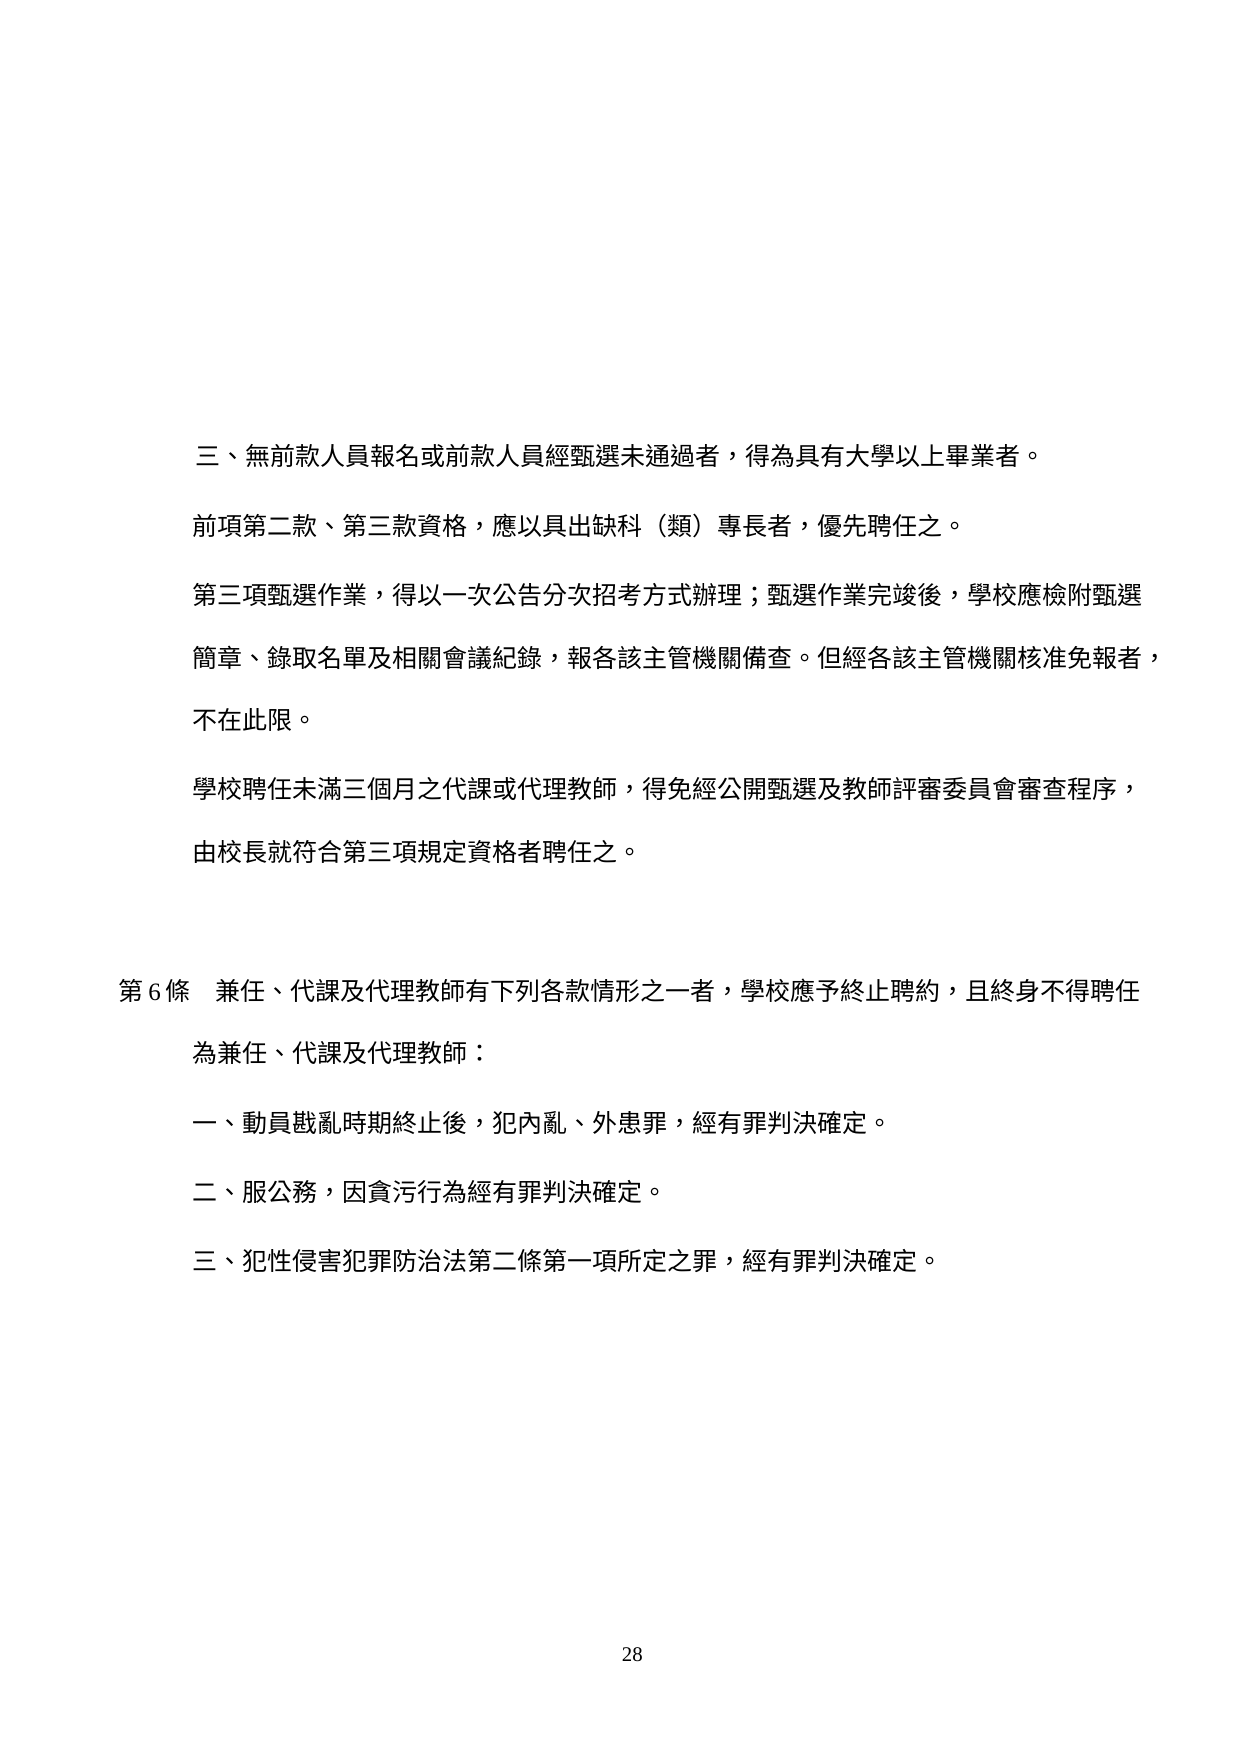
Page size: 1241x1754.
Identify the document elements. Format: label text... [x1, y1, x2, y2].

text 一、動員戡亂時期終止後，犯內亂、外患罪，經有罪判決確定。 [192, 1079, 1146, 1142]
text 二、服公務，因貪污行為經有罪判決確定。 [192, 1149, 1146, 1211]
text 三、無前款人員報名或前款人員經甄選未通過者，得為具有大學以上畢業者。 [118, 413, 1146, 476]
text 前項第二款、第三款資格，應以具出缺科（類）專長者，優先聘任之。 [192, 483, 1146, 545]
text 第三項甄選作業，得以一次公告分次招考方式辦理；甄選作業完竣後，學校應檢附甄選簡章、錄取名單及相關會議紀錄，報各該主管機關備查。但經各該主管機關核准免報者，不在此限。 [192, 552, 1146, 739]
text 三、犯性侵害犯罪防治法第二條第一項所定之罪，經有罪判決確定。 [192, 1218, 1146, 1281]
text 學校聘任未滿三個月之代課或代理教師，得免經公開甄選及教師評審委員會審查程序，由校長就符合第三項規定資格者聘任之。 [192, 746, 1146, 871]
text 第6條 兼任、代課及代理教師有下列各款情形之一者，學校應予終止聘約，且終身不得聘任為兼任、代課及代理教師： [118, 948, 1146, 1073]
